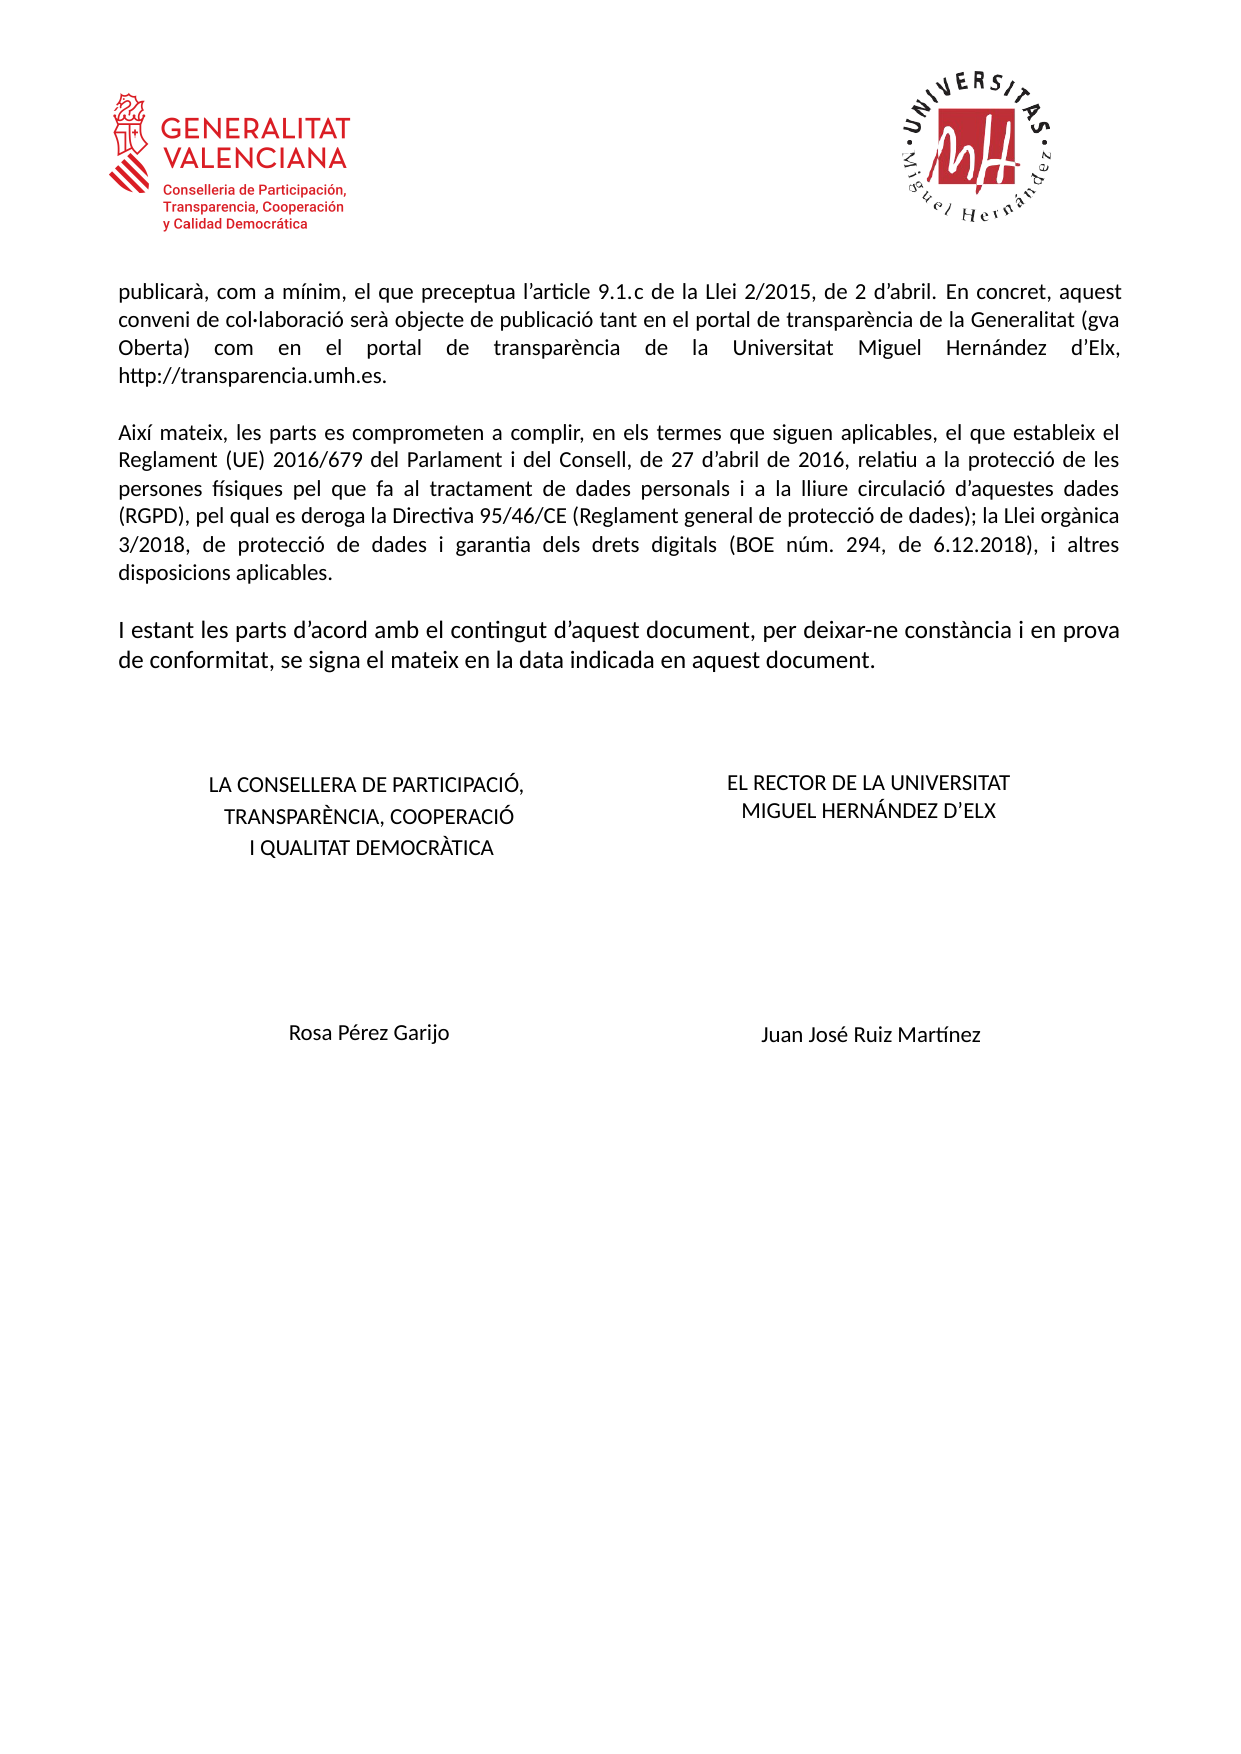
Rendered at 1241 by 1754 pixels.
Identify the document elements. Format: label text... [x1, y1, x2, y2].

picture [108, 92, 351, 232]
text I estant les parts d’acord amb el contingut d’aquest document, per deixar-ne constància i en prova de conformitat, se signa el mateix en la data indicada en aquest document. [118, 614, 1122, 675]
text publicarà, com a mínim, el que preceptua l’article 9.1.c de la Llei 2/2015, de 2 d’abril. En concret, aquest conveni de col·laboració serà objecte de publicació tant en el portal de transparència de la Generalitat (gva Oberta) com en el portal de transparència de la Universitat Miguel Hernández d’Elx, http://transparencia.umh.es. [118, 277, 1122, 389]
table_header LA CONSELLERA DE PARTICIPACIÓ, TRANSPARÈNCIA, COOPERACIÓ I QUALITAT DEMOCRÀTICA Rosa Pérez Garijo [118, 762, 620, 1082]
table_header EL RECTOR DE LA UNIVERSITAT MIGUEL HERNÁNDEZ D’ELX Juan José Ruiz Martínez [620, 762, 1122, 1082]
picture [883, 55, 1071, 245]
text Així mateix, les parts es comprometen a complir, en els termes que siguen aplicables, el que estableix el Reglament (UE) 2016/679 del Parlament i del Consell, de 27 d’abril de 2016, relatiu a la protecció de les persones físiques pel que fa al tractament de dades personals i a la lliure circulació d’aquestes dades (RGPD), pel qual es deroga la Directiva 95/46/CE (Reglament general de protecció de dades); la Llei orgànica 3/2018, de protecció de dades i garantia dels drets digitals (BOE núm. 294, de 6.12.2018), i altres disposicions aplicables. [118, 418, 1122, 586]
